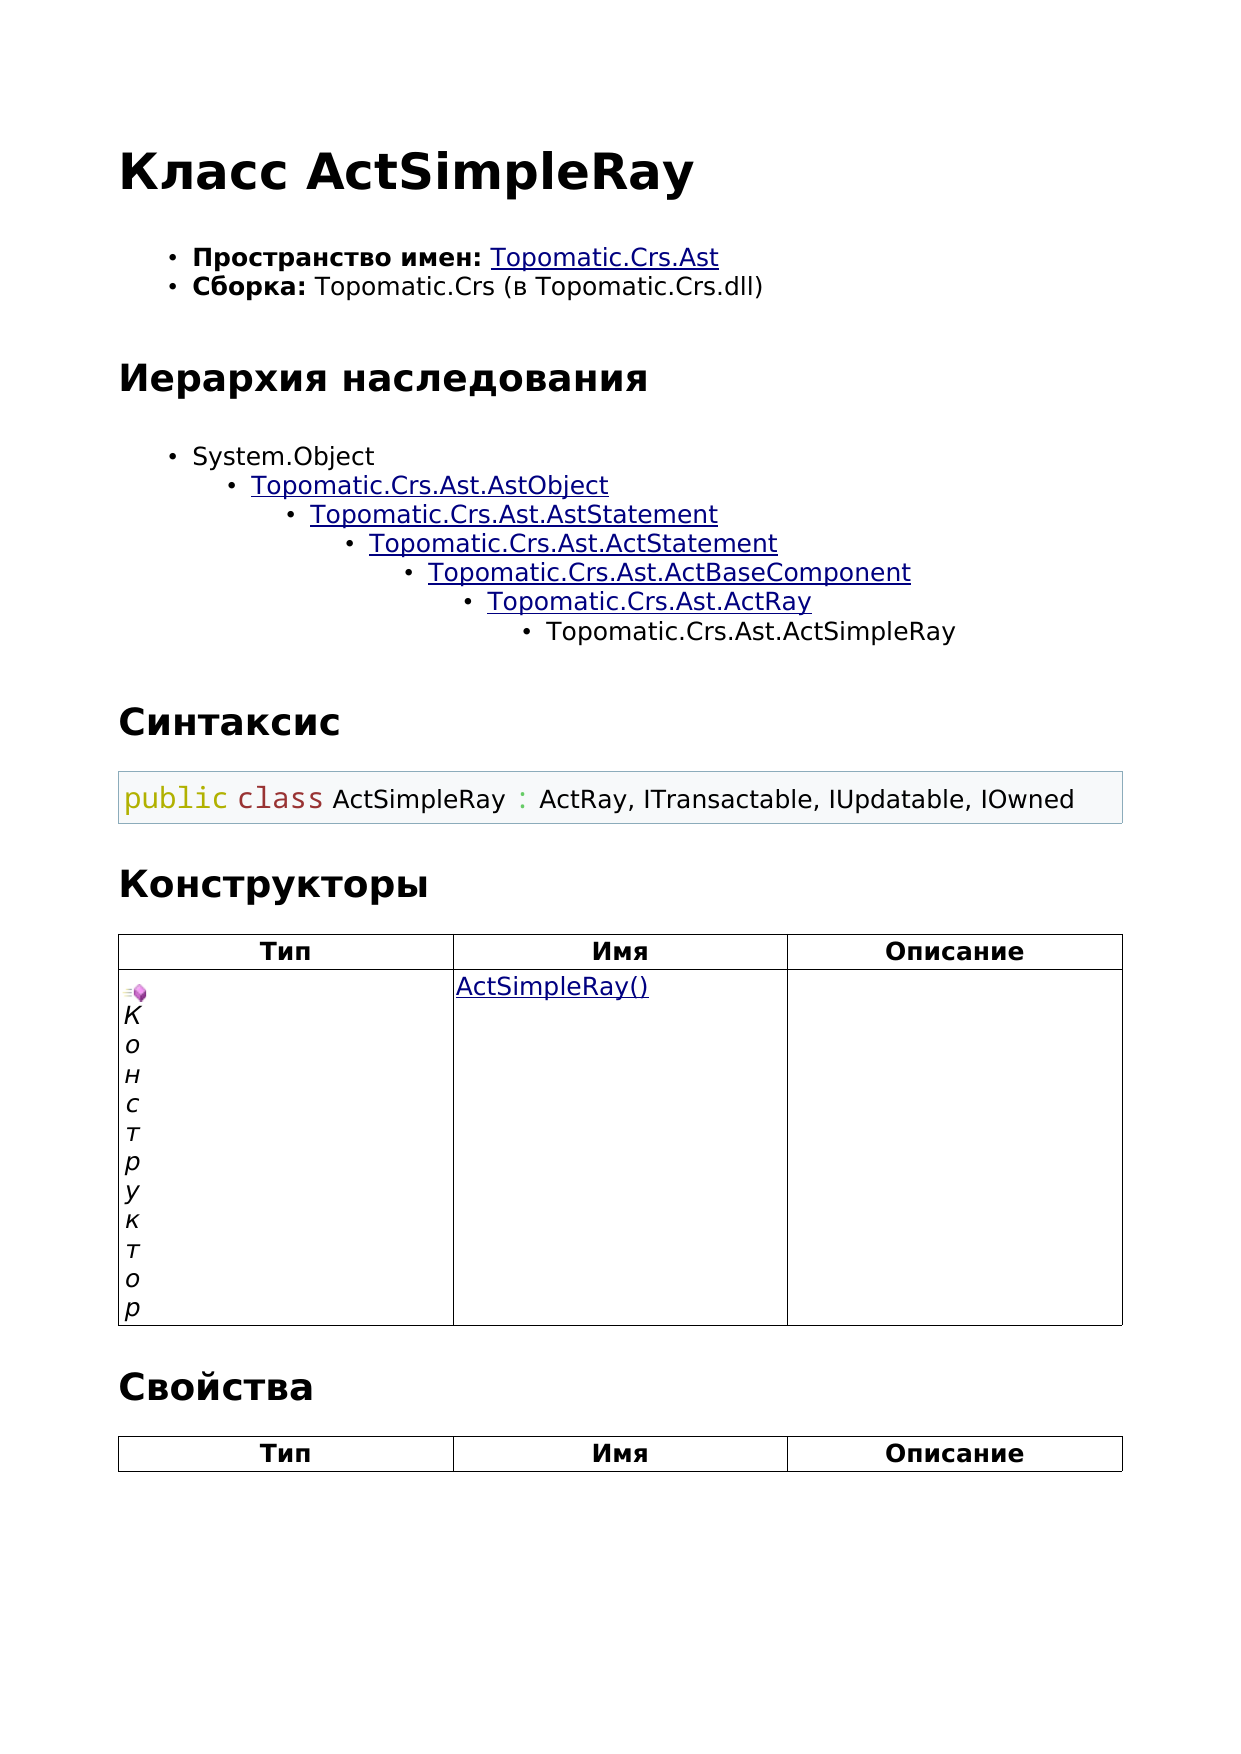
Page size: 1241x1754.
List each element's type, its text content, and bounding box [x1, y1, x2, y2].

subtitle Иерархия наследования [118, 356, 1122, 400]
table_header Тип [119, 935, 453, 969]
list Topomatic.Crs.Ast.ActStatement [354, 529, 1122, 558]
subtitle Синтаксис [118, 700, 1122, 744]
list Topomatic.Crs.Ast.ActBaseComponent [413, 558, 1122, 588]
table_header Описание [788, 1437, 1122, 1471]
subtitle Конструкторы [118, 863, 1122, 906]
table_cell ActSimpleRay() [454, 970, 787, 1325]
list Topomatic.Crs.Ast.ActSimpleRay [531, 617, 1122, 646]
subtitle Класс ActSimpleRay [118, 143, 1122, 201]
table_header Описание [788, 935, 1122, 969]
list Пространство имен: Topomatic.Crs.Ast [177, 243, 1122, 272]
list Topomatic.Crs.Ast.AstObject [236, 471, 1122, 500]
subtitle Свойства [118, 1365, 1122, 1409]
table_cell [788, 970, 1122, 1325]
table_header Тип [119, 1437, 453, 1471]
table_header public class ActSimpleRay : ActRay, ITransactable, IUpdatable, IOwned [119, 772, 1122, 823]
picture [121, 984, 147, 1002]
table_header Имя [454, 1437, 787, 1471]
list Topomatic.Crs.Ast.AstStatement [295, 500, 1122, 529]
table_header Имя [454, 935, 787, 969]
list Topomatic.Crs.Ast.ActRay [472, 588, 1122, 617]
table_cell [119, 970, 453, 1325]
list System.Object [177, 442, 1122, 471]
list Сборка: Topomatic.Crs (в Topomatic.Crs.dll) [177, 272, 1122, 302]
